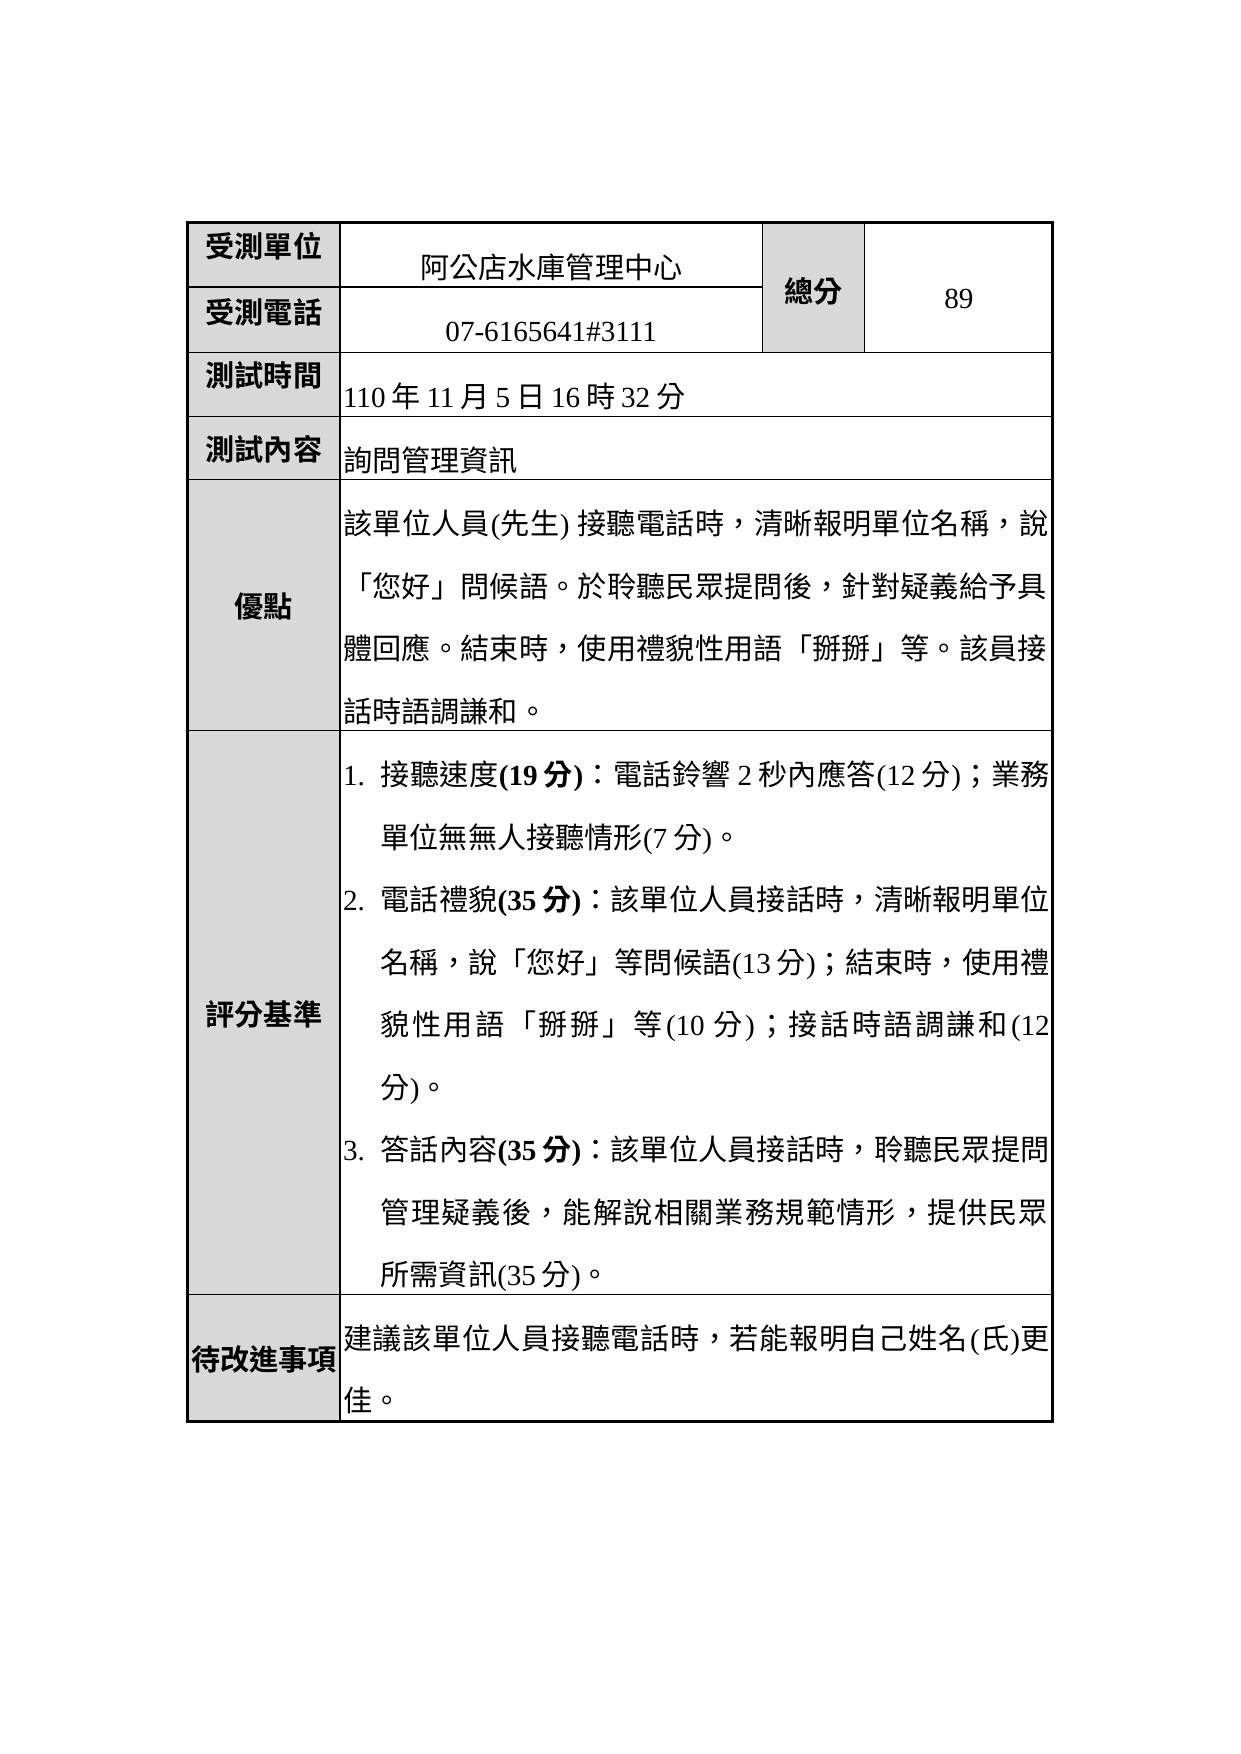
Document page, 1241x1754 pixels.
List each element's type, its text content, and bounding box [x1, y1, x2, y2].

table_cell 待改進事項 [189, 1295, 339, 1420]
table_cell 測試時間 [189, 353, 339, 416]
table_header 總分 [763, 224, 864, 352]
table_header 89 [865, 224, 1051, 352]
table_cell 詢問管理資訊 [341, 417, 1051, 479]
table_cell 受測電話 [189, 288, 339, 352]
table_cell 07-6165641#3111 [341, 288, 762, 352]
table_cell 測試內容 [189, 417, 339, 479]
table_cell 110年11月5日16時32分 [341, 353, 1051, 416]
table_header 受測單位 [189, 224, 339, 286]
table_cell 評分基準 [189, 731, 339, 1294]
table_cell 接聽速度(19分)：電話鈴響2秒內應答(12分)；業務單位無無人接聽情形(7分)。 電話禮貌(35分)：該單位人員接話時，清晰報明單位名稱，說「您好」等問候語(13分)；結束時，使用禮貌性用語「掰掰」等(10分)；接話時語調謙和(12分)。 答話內容(35分)：該單位人員接話時，聆聽民眾提問管理疑義後，能解說相關業務規範情形，提供民眾所需資訊(35分)。 [341, 731, 1051, 1294]
table_cell 建議該單位人員接聽電話時，若能報明自己姓名(氏)更佳。 [341, 1295, 1051, 1420]
table_cell 該單位人員(先生) 接聽電話時，清晰報明單位名稱，說「您好」問候語。於聆聽民眾提問後，針對疑義給予具體回應。結束時，使用禮貌性用語「掰掰」等。該員接話時語調謙和。 [341, 480, 1051, 730]
table_header 阿公店水庫管理中心 [341, 224, 762, 286]
table_cell 優點 [189, 480, 339, 730]
